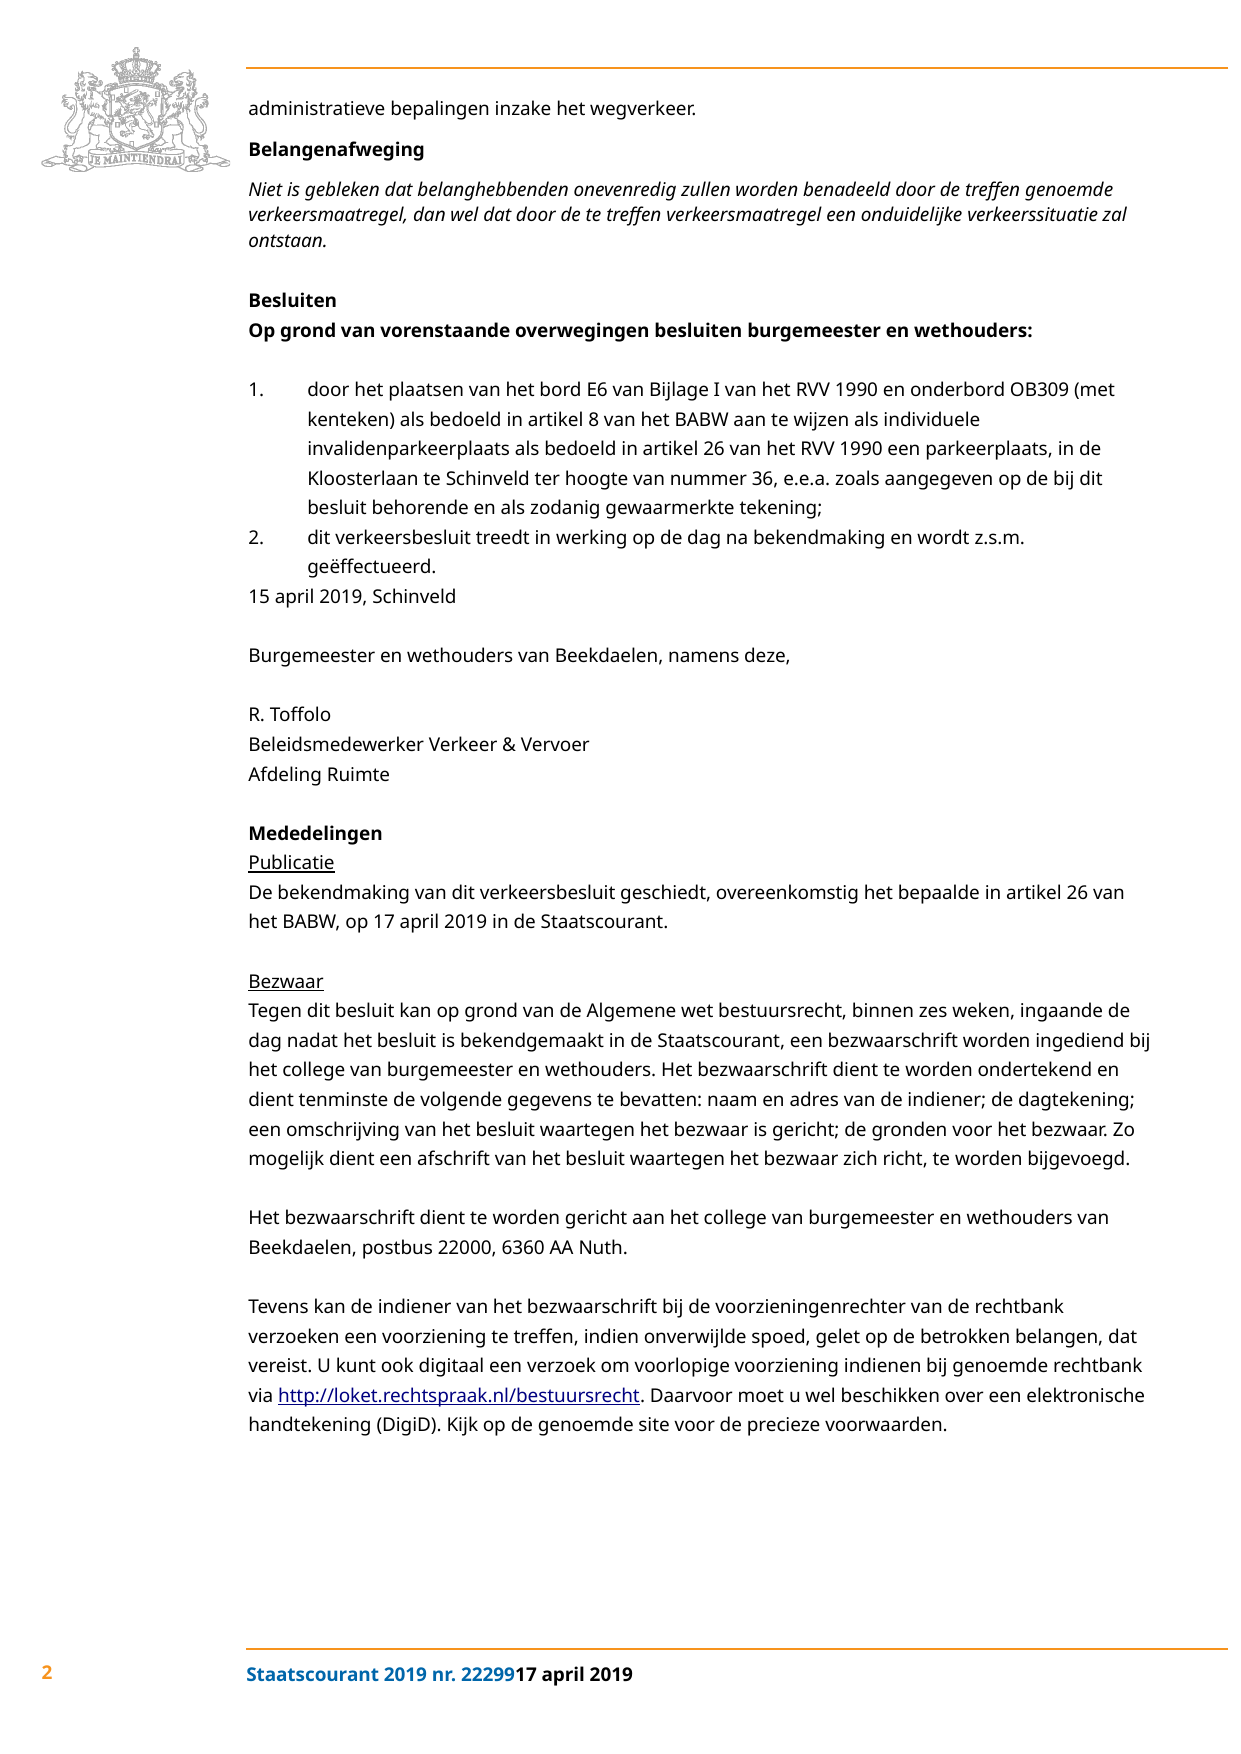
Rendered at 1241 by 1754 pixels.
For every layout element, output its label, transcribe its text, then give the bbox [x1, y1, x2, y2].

picture [41, 47, 231, 172]
text Tevens kan de indiener van het bezwaarschrift bij de voorzieningenrechter van de rechtbank verzoeken een voorziening te treffen, indien onverwijlde spoed, gelet op de betrokken belangen, dat vereist. U kunt ook digitaal een verzoek om voorlopige voorziening indienen bij genoemde rechtbank via http://loket.rechtspraak.nl/bestuursrecht. Daarvoor moet u wel beschikken over een elektronische handtekening (DigiD). Kijk op de genoemde site voor de precieze voorwaarden. [248, 1293, 1152, 1437]
text Op grond van vorenstaande overwegingen besluiten burgemeester en wethouders: [248, 317, 1152, 343]
text Niet is gebleken dat belanghebbenden onevenredig zullen worden benadeeld door de treffen genoemde verkeersmaatregel, dan wel dat door de te treffen verkeersmaatregel een onduidelijke verkeerssituatie zal ontstaan. [248, 176, 1152, 253]
text De bekendmaking van dit verkeersbesluit geschiedt, overeenkomstig het bepaalde in artikel 26 van het BABW, op 17 april 2019 in de Staatscourant. [248, 879, 1152, 934]
text Publicatie [248, 849, 1152, 875]
text Mededelingen [248, 820, 1152, 846]
list door het plaatsen van het bord E6 van Bijlage I van het RVV 1990 en onderbord OB309 (met kenteken) als bedoeld in artikel 8 van het BABW aan te wijzen als individuele invalidenparkeerplaats als bedoeld in artikel 26 van het RVV 1990 een parkeerplaats, in de Kloosterlaan te Schinveld ter hoogte van nummer 36, e.e.a. zoals aangegeven op de bij dit besluit behorende en als zodanig gewaarmerkte tekening; [248, 376, 1152, 520]
list dit verkeersbesluit treedt in werking op de dag na bekendmaking en wordt z.s.m. geëffectueerd. [248, 524, 1152, 579]
text R. Toffolo [248, 702, 1152, 727]
text Burgemeester en wethouders van Beekdaelen, namens deze, [248, 642, 1152, 668]
text Tegen dit besluit kan op grond van de Algemene wet bestuursrecht, binnen zes weken, ingaande de dag nadat het besluit is bekendgemaakt in de Staatscourant, een bezwaarschrift worden ingediend bij het college van burgemeester en wethouders. Het bezwaarschrift dient te worden ondertekend en dient tenminste de volgende gegevens te bevatten: naam en adres van de indiener; de dagtekening; een omschrijving van het besluit waartegen het bezwaar is gericht; de gronden voor het bezwaar. Zo mogelijk dient een afschrift van het besluit waartegen het bezwaar zich richt, te worden bijgevoegd. [248, 997, 1152, 1171]
text Het bezwaarschrift dient te worden gericht aan het college van burgemeester en wethouders van Beekdaelen, postbus 22000, 6360 AA Nuth. [248, 1204, 1152, 1260]
text administratieve bepalingen inzake het wegverkeer. [248, 95, 1152, 121]
text Beleidsmedewerker Verkeer & Vervoer [248, 731, 1152, 757]
text Besluiten [248, 287, 1152, 313]
text Belangenafweging [248, 137, 1152, 162]
text 15 april 2019, Schinveld [248, 583, 1152, 609]
text Afdeling Ruimte [248, 761, 1152, 787]
text Bezwaar [248, 968, 1152, 994]
